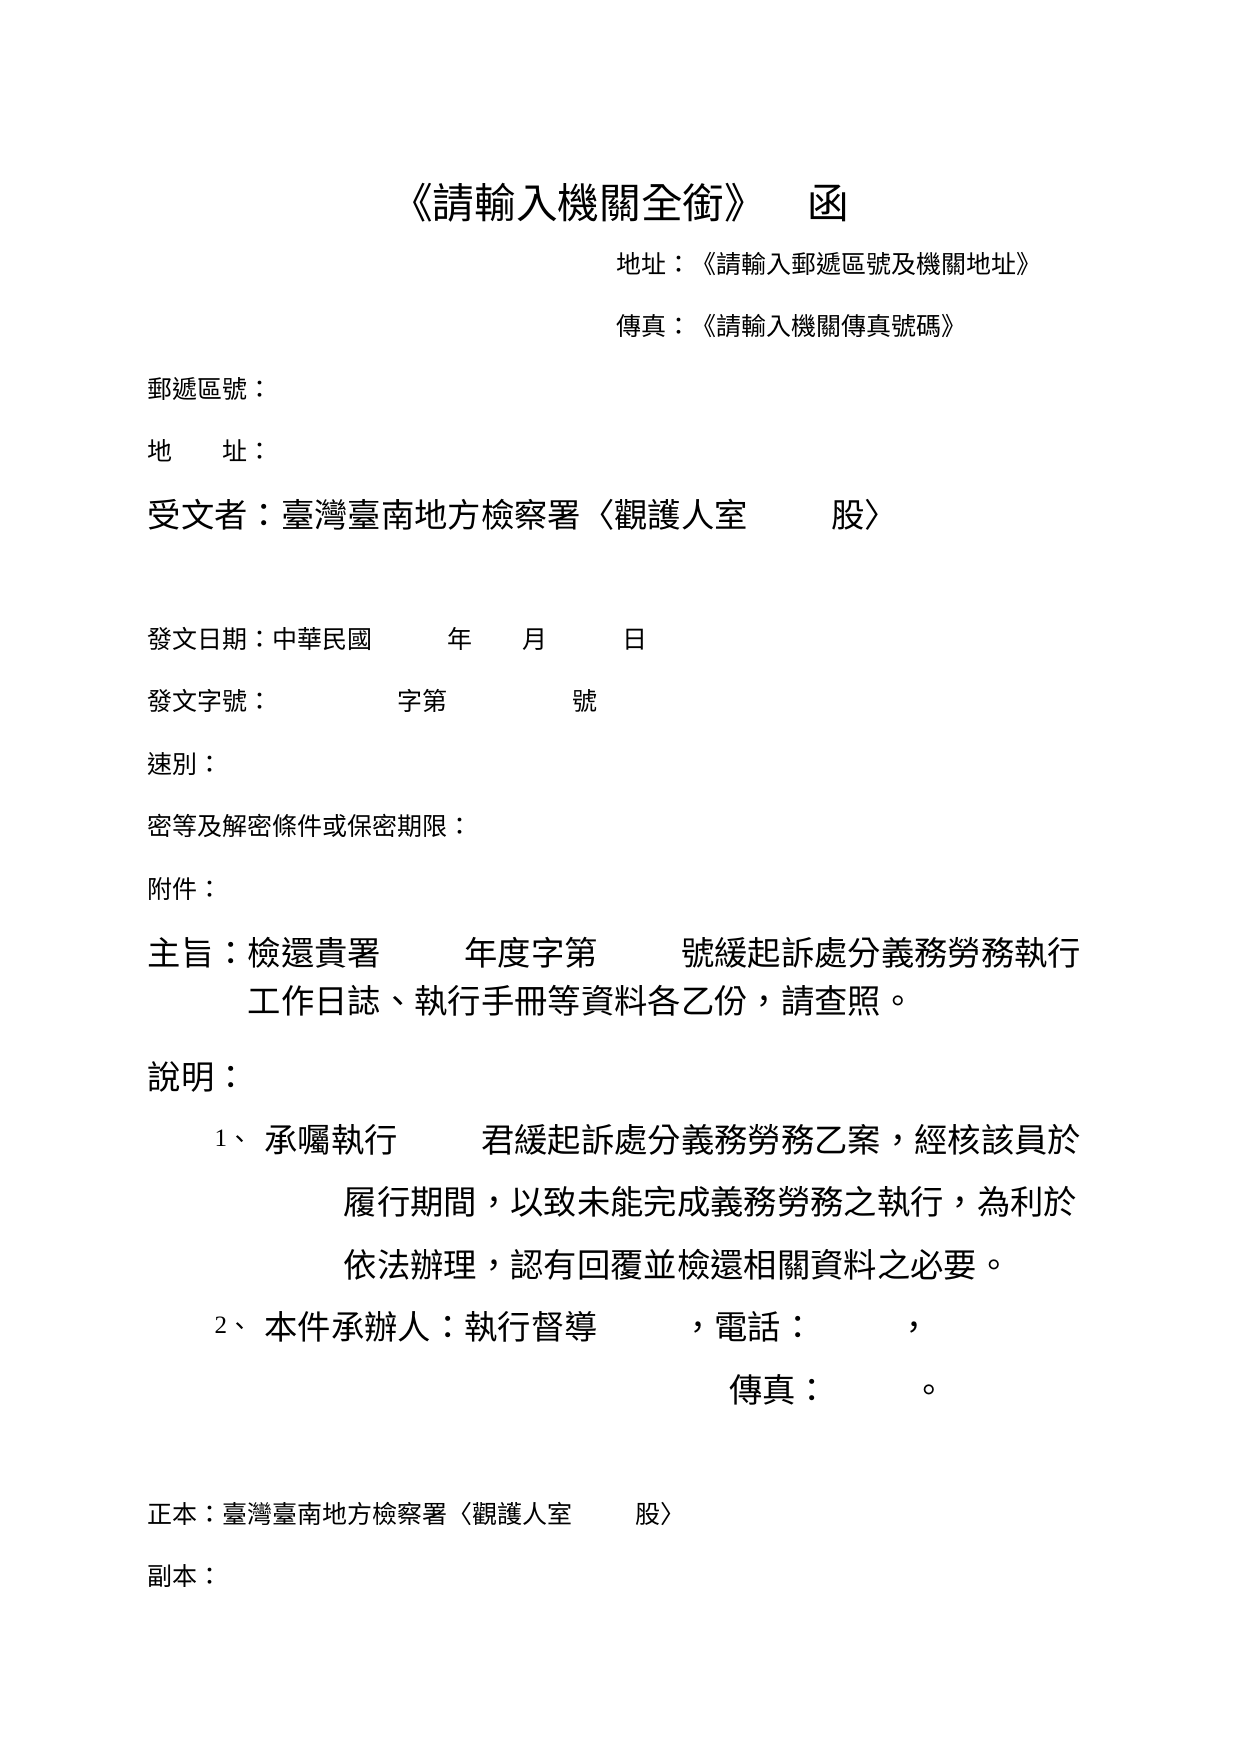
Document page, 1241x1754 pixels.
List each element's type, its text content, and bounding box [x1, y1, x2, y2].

text 《請輸入機關全銜》 函 [148, 158, 1092, 221]
text 密等及解密條件或保密期限： [148, 783, 1092, 846]
text 傳真： 。 [729, 1346, 1092, 1408]
text 郵遞區號： [148, 346, 1092, 408]
text 受文者：臺灣臺南地方檢察署〈觀護人室 股〉 [148, 471, 1092, 533]
list 本件承辦人：執行督導 ，電話： ， [214, 1283, 1092, 1346]
text 說明： [148, 1033, 1092, 1096]
text 正本：臺灣臺南地方檢察署〈觀護人室 股〉 [148, 1471, 1092, 1533]
text 速別： [148, 721, 1092, 783]
text 副本： [148, 1533, 1092, 1596]
text 附件： [148, 846, 1092, 908]
text 地 址： [148, 408, 1092, 471]
list 承囑執行 君緩起訴處分義務勞務乙案，經核該員於履行期間，以致未能完成義務勞務之執行，為利於依法辦理，認有回覆並檢還相關資料之必要。 [214, 1096, 1092, 1283]
text 發文字號： 字第 號 [148, 658, 1092, 721]
text 發文日期：中華民國 年 月 日 [148, 596, 1092, 658]
text 傳真：《請輸入機關傳真號碼》 [616, 283, 1092, 346]
text 地址：《請輸入郵遞區號及機關地址》 [616, 221, 1092, 283]
text 主旨：檢還貴署 年度字第 號緩起訴處分義務勞務執行工作日誌、執行手冊等資料各乙份，請查照。 [148, 927, 1092, 1023]
